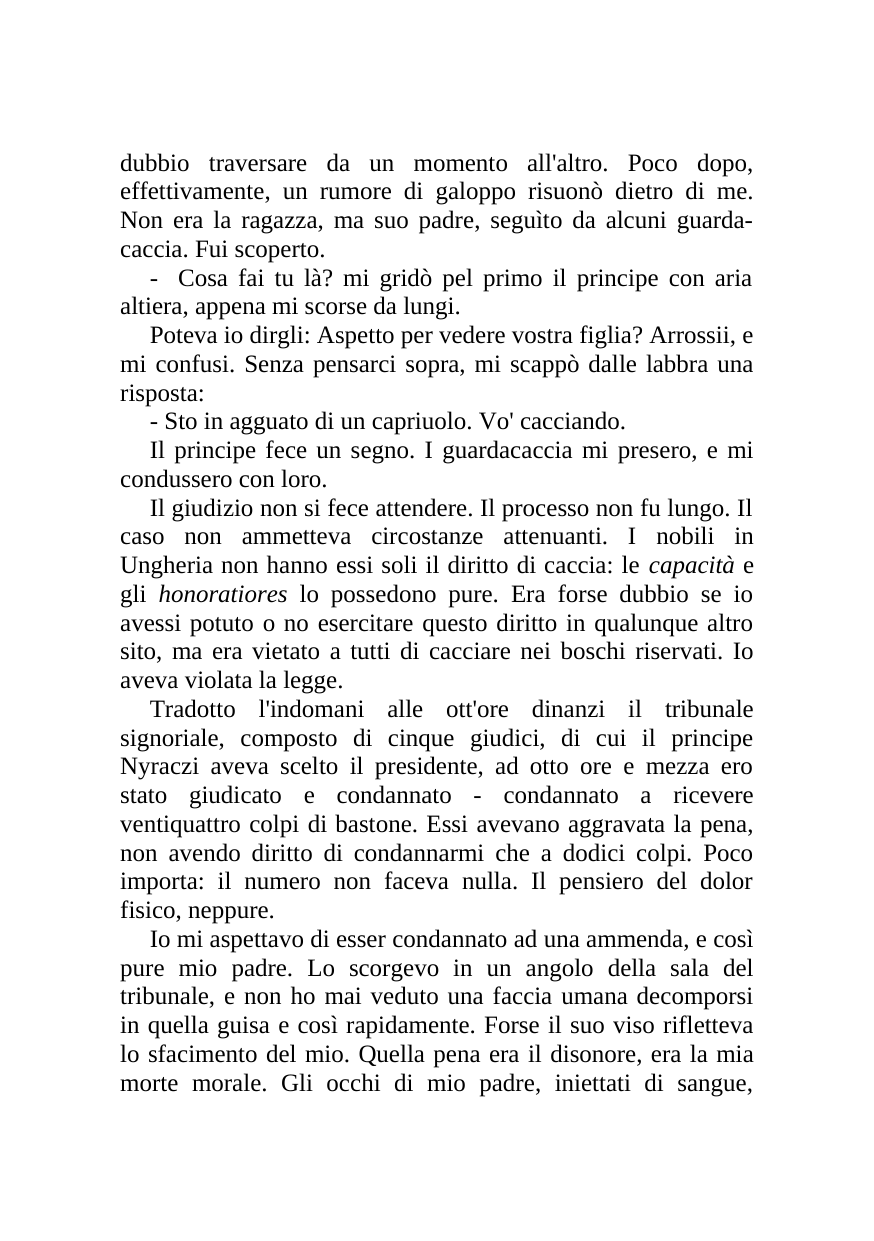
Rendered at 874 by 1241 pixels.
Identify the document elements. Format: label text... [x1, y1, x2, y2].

text dubbio traversare da un momento all'altro. Poco dopo, effettivamente, un rumore di galoppo risuonò dietro di me. Non era la ragazza, ma suo padre, seguìto da alcuni guarda-caccia. Fui scoperto. [120, 148, 754, 263]
text Tradotto l'indomani alle ott'ore dinanzi il tribunale signoriale, composto di cinque giudici, di cui il principe Nyraczi aveva scelto il presidente, ad otto ore e mezza ero stato giudicato e condannato - condannato a ricevere ventiquattro colpi di bastone. Essi avevano aggravata la pena, non avendo diritto di condannarmi che a dodici colpi. Poco importa: il numero non faceva nulla. Il pensiero del dolor fisico, neppure. [120, 694, 754, 924]
text Poteva io dirgli: Aspetto per vedere vostra figlia? Arrossii, e mi confusi. Senza pensarci sopra, mi scappò dalle labbra una risposta: [120, 320, 754, 406]
text Il giudizio non si fece attendere. Il processo non fu lungo. Il caso non ammetteva circostanze attenuanti. I nobili in Ungheria non hanno essi soli il diritto di caccia: le capacità e gli honoratiores lo possedono pure. Era forse dubbio se io avessi potuto o no esercitare questo diritto in qualunque altro sito, ma era vietato a tutti di cacciare nei boschi riservati. Io aveva violata la legge. [120, 493, 754, 694]
text - Sto in agguato di un capriuolo. Vo' cacciando. [120, 406, 754, 435]
text - Cosa fai tu là? mi gridò pel primo il principe con aria altiera, appena mi scorse da lungi. [120, 263, 754, 320]
text Il principe fece un segno. I guardacaccia mi presero, e mi condussero con loro. [120, 435, 754, 493]
text Io mi aspettavo di esser condannato ad una ammenda, e così pure mio padre. Lo scorgevo in un angolo della sala del tribunale, e non ho mai veduto una faccia umana decomporsi in quella guisa e così rapidamente. Forse il suo viso rifletteva lo sfacimento del mio. Quella pena era il disonore, era la mia morte morale. Gli occhi di mio padre, iniettati di sangue, [120, 924, 754, 1096]
